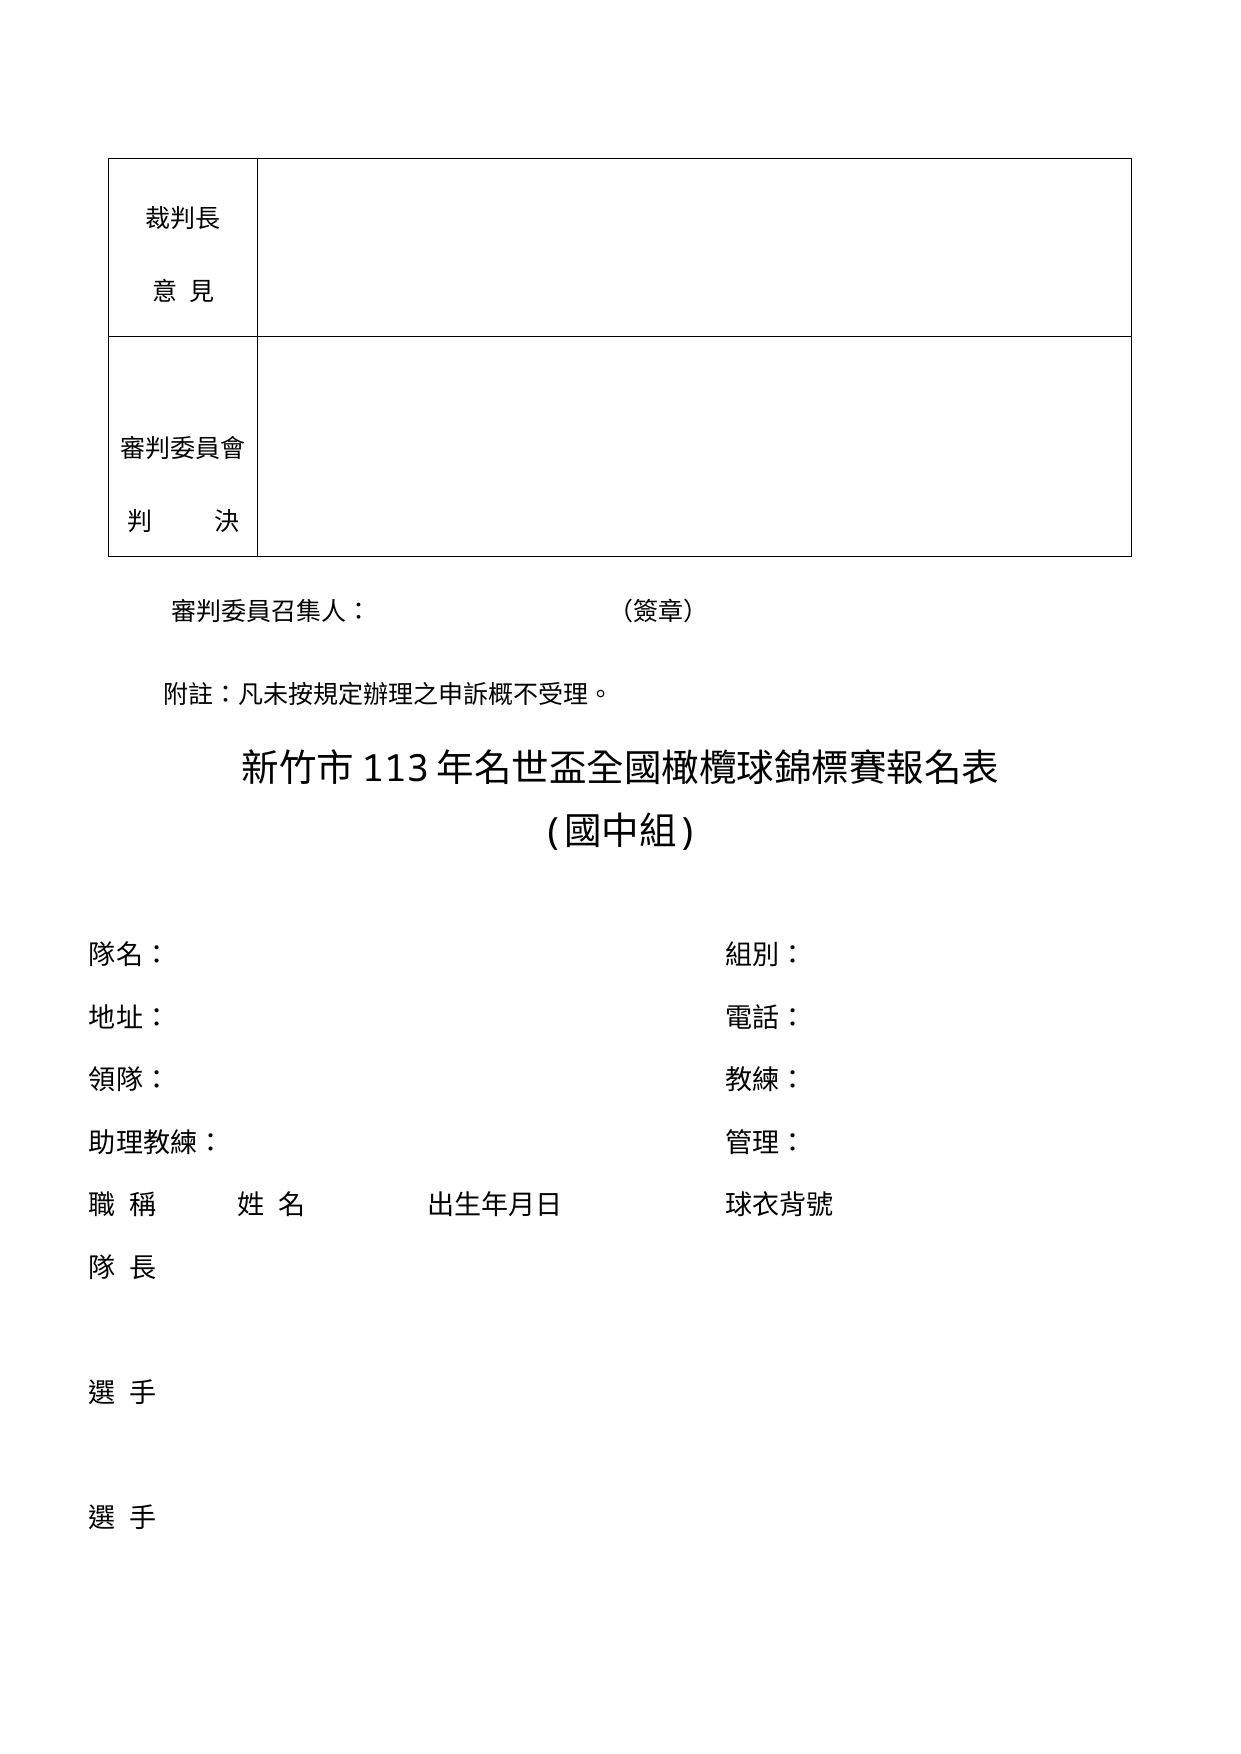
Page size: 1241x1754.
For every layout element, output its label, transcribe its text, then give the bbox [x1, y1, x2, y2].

text 選 手 [89, 1474, 1152, 1536]
text 選 手 [89, 1349, 1152, 1474]
text 附註：凡未按規定辦理之申訴概不受理。 [164, 651, 1152, 713]
text (國中組) [89, 786, 1152, 849]
table_cell [258, 159, 1131, 336]
text 職 稱 姓 名 出生年月日 球衣背號 隊 長 [89, 1161, 1152, 1349]
text 隊名： 組別： 地址： 電話： 領隊： 教練： 助理教練： 管理： [89, 849, 1152, 1161]
table_cell 審判委員會 判 決 [109, 337, 257, 556]
table_cell 裁判長 意 見 [109, 159, 257, 336]
text 新竹市113年名世盃全國橄欖球錦標賽報名表 [89, 724, 1152, 786]
table_cell [258, 337, 1131, 556]
text 審判委員召集人： （簽章） [89, 567, 1152, 630]
